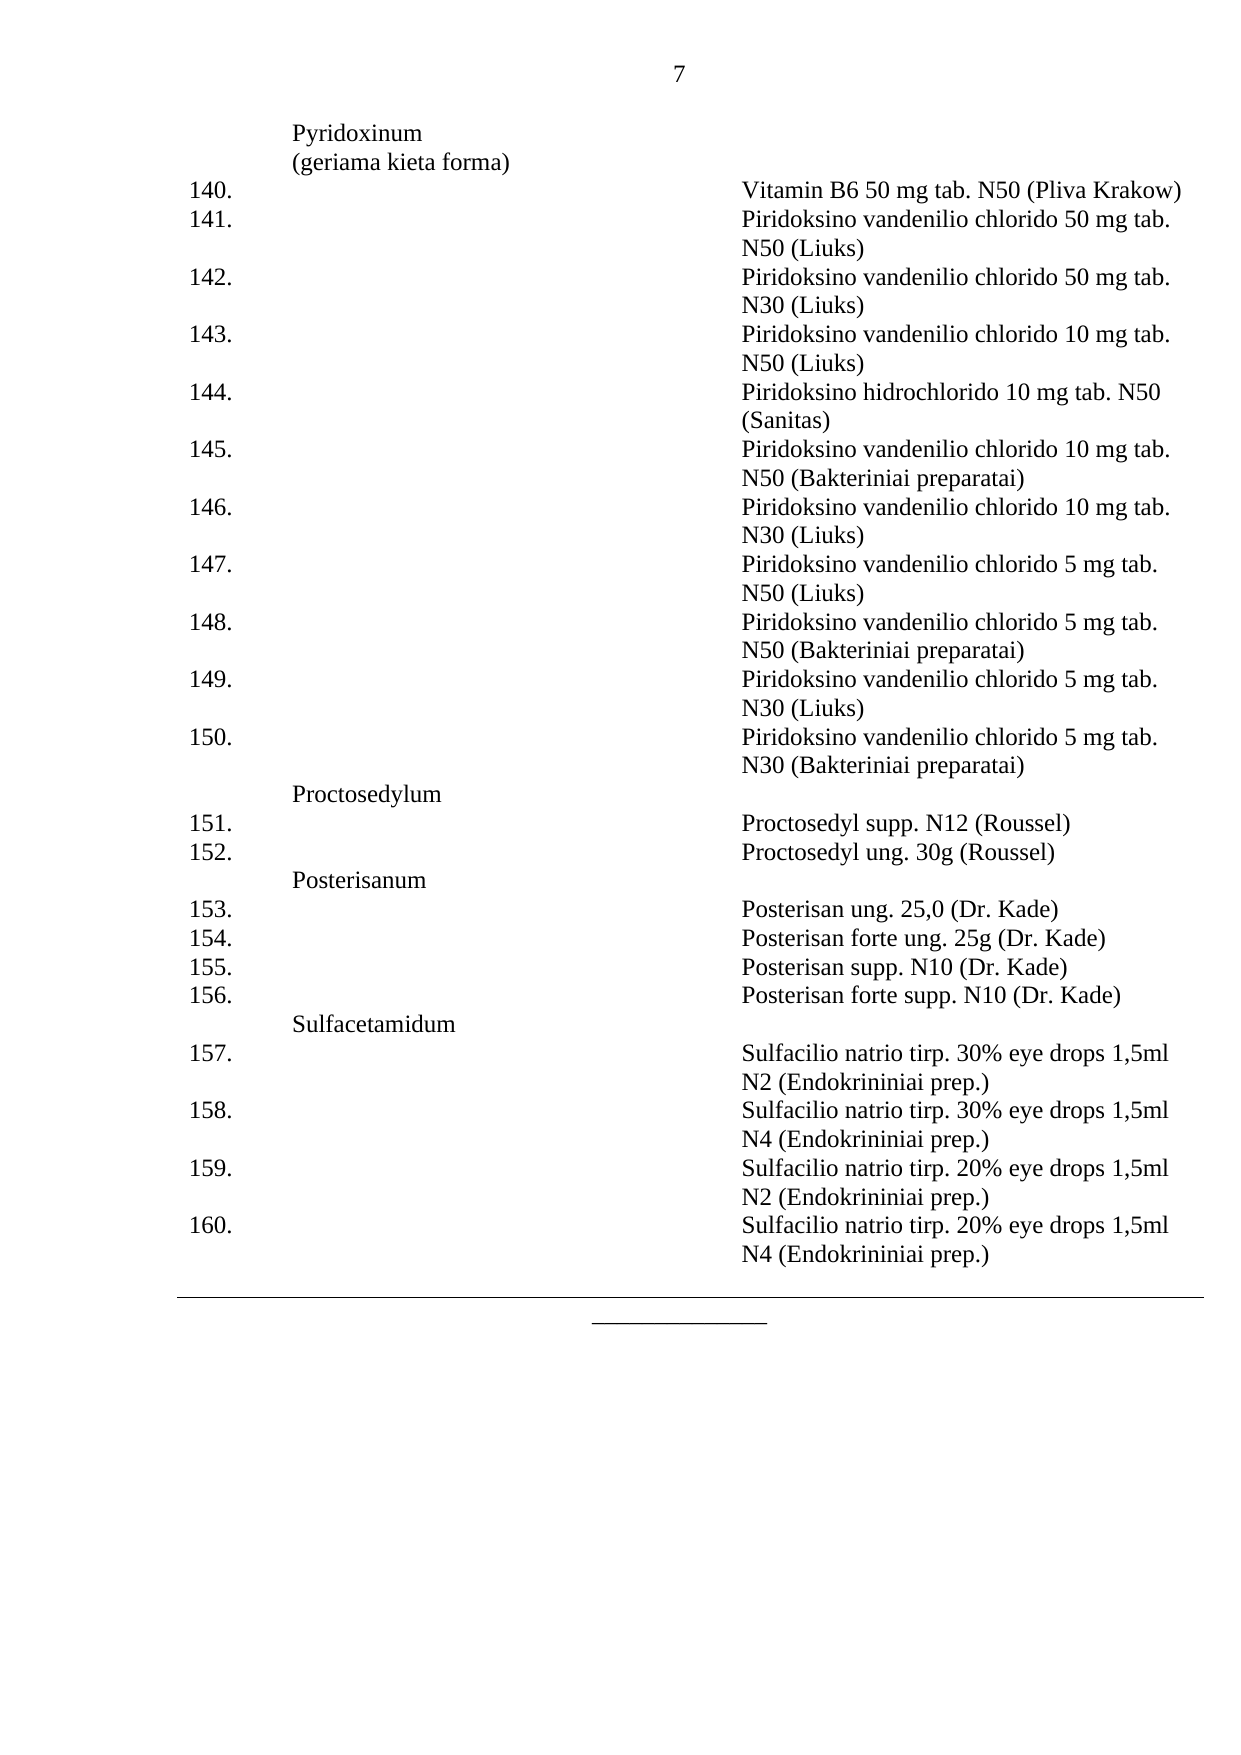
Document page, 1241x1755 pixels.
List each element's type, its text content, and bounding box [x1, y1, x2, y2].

table_cell Sulfacilio natrio tirp. 30% eye drops 1,5ml N2 (Endokrininiai prep.) [730, 1038, 1204, 1096]
table_cell 151. [177, 808, 281, 837]
table_cell 150. [177, 722, 281, 779]
table_cell [281, 952, 730, 981]
table_cell Piridoksino vandenilio chlorido 10 mg tab. N50 (Liuks) [730, 319, 1204, 377]
table_cell Piridoksino vandenilio chlorido 50 mg tab. N30 (Liuks) [730, 262, 1204, 319]
table_cell [177, 779, 281, 808]
table_cell [281, 664, 730, 722]
table_cell 141. [177, 204, 281, 262]
table_cell Proctosedyl supp. N12 (Roussel) [730, 808, 1204, 837]
table_cell Posterisan supp. N10 (Dr. Kade) [730, 952, 1204, 981]
table_cell Sulfacetamidum [281, 1009, 730, 1038]
table_cell 148. [177, 607, 281, 664]
table_cell [730, 118, 1204, 147]
table_cell 143. [177, 319, 281, 377]
table_cell [730, 779, 1204, 808]
table_cell [281, 607, 730, 664]
table_cell (geriama kieta forma) [281, 147, 730, 176]
table_cell [281, 176, 730, 204]
table_cell 146. [177, 492, 281, 549]
table_cell Piridoksino vandenilio chlorido 50 mg tab. N50 (Liuks) [730, 204, 1204, 262]
table_cell 156. [177, 981, 281, 1009]
table_cell 160. [177, 1211, 281, 1268]
table_cell [177, 147, 281, 176]
table_cell Vitamin B6 50 mg tab. N50 (Pliva Krakow) [730, 176, 1204, 204]
table_cell [281, 894, 730, 923]
table_cell [281, 1038, 730, 1096]
table_cell 153. [177, 894, 281, 923]
table_cell [281, 262, 730, 319]
table_cell 154. [177, 923, 281, 952]
table_cell Piridoksino vandenilio chlorido 10 mg tab. N30 (Liuks) [730, 492, 1204, 549]
table_cell 147. [177, 549, 281, 607]
table_cell Piridoksino vandenilio chlorido 5 mg tab. N30 (Liuks) [730, 664, 1204, 722]
table_cell 142. [177, 262, 281, 319]
table_cell [281, 1211, 730, 1268]
table_cell [281, 1096, 730, 1153]
table_cell [281, 1153, 730, 1211]
table_cell Proctosedylum [281, 779, 730, 808]
table_cell [281, 837, 730, 866]
table_cell [730, 147, 1204, 176]
table_cell 140. [177, 176, 281, 204]
table_cell 145. [177, 434, 281, 492]
table_cell Sulfacilio natrio tirp. 20% eye drops 1,5ml N4 (Endokrininiai prep.) [730, 1211, 1204, 1268]
table_cell [281, 981, 730, 1009]
table_cell Piridoksino vandenilio chlorido 10 mg tab. N50 (Bakteriniai preparatai) [730, 434, 1204, 492]
table_cell [177, 1009, 281, 1038]
table_cell [281, 204, 730, 262]
table_cell Posterisan forte supp. N10 (Dr. Kade) [730, 981, 1204, 1009]
table_cell 144. [177, 377, 281, 434]
table_cell [177, 118, 281, 147]
table_cell [177, 866, 281, 894]
table_cell [281, 434, 730, 492]
table_cell [281, 1268, 730, 1297]
table_cell [281, 722, 730, 779]
table_cell 155. [177, 952, 281, 981]
table_cell [281, 319, 730, 377]
table_cell 149. [177, 664, 281, 722]
table_cell [730, 866, 1204, 894]
table_cell [281, 808, 730, 837]
text ______________ [177, 1298, 1181, 1327]
table_cell Piridoksino vandenilio chlorido 5 mg tab. N50 (Bakteriniai preparatai) [730, 607, 1204, 664]
table_cell [177, 1268, 281, 1297]
table_cell 159. [177, 1153, 281, 1211]
table_cell [281, 492, 730, 549]
table_cell [281, 549, 730, 607]
table_cell [730, 1009, 1204, 1038]
table_cell 157. [177, 1038, 281, 1096]
table_cell Posterisanum [281, 866, 730, 894]
table_cell Pyridoxinum [281, 118, 730, 147]
table_cell 158. [177, 1096, 281, 1153]
table_cell 152. [177, 837, 281, 866]
table_cell [730, 1268, 1204, 1297]
table_cell Proctosedyl ung. 30g (Roussel) [730, 837, 1204, 866]
table_cell [281, 923, 730, 952]
table_cell Piridoksino vandenilio chlorido 5 mg tab. N30 (Bakteriniai preparatai) [730, 722, 1204, 779]
table_cell Sulfacilio natrio tirp. 30% eye drops 1,5ml N4 (Endokrininiai prep.) [730, 1096, 1204, 1153]
table_cell [281, 377, 730, 434]
table_cell Posterisan forte ung. 25g (Dr. Kade) [730, 923, 1204, 952]
table_cell Posterisan ung. 25,0 (Dr. Kade) [730, 894, 1204, 923]
table_cell Sulfacilio natrio tirp. 20% eye drops 1,5ml N2 (Endokrininiai prep.) [730, 1153, 1204, 1211]
table_cell Piridoksino vandenilio chlorido 5 mg tab. N50 (Liuks) [730, 549, 1204, 607]
table_cell Piridoksino hidrochlorido 10 mg tab. N50 (Sanitas) [730, 377, 1204, 434]
